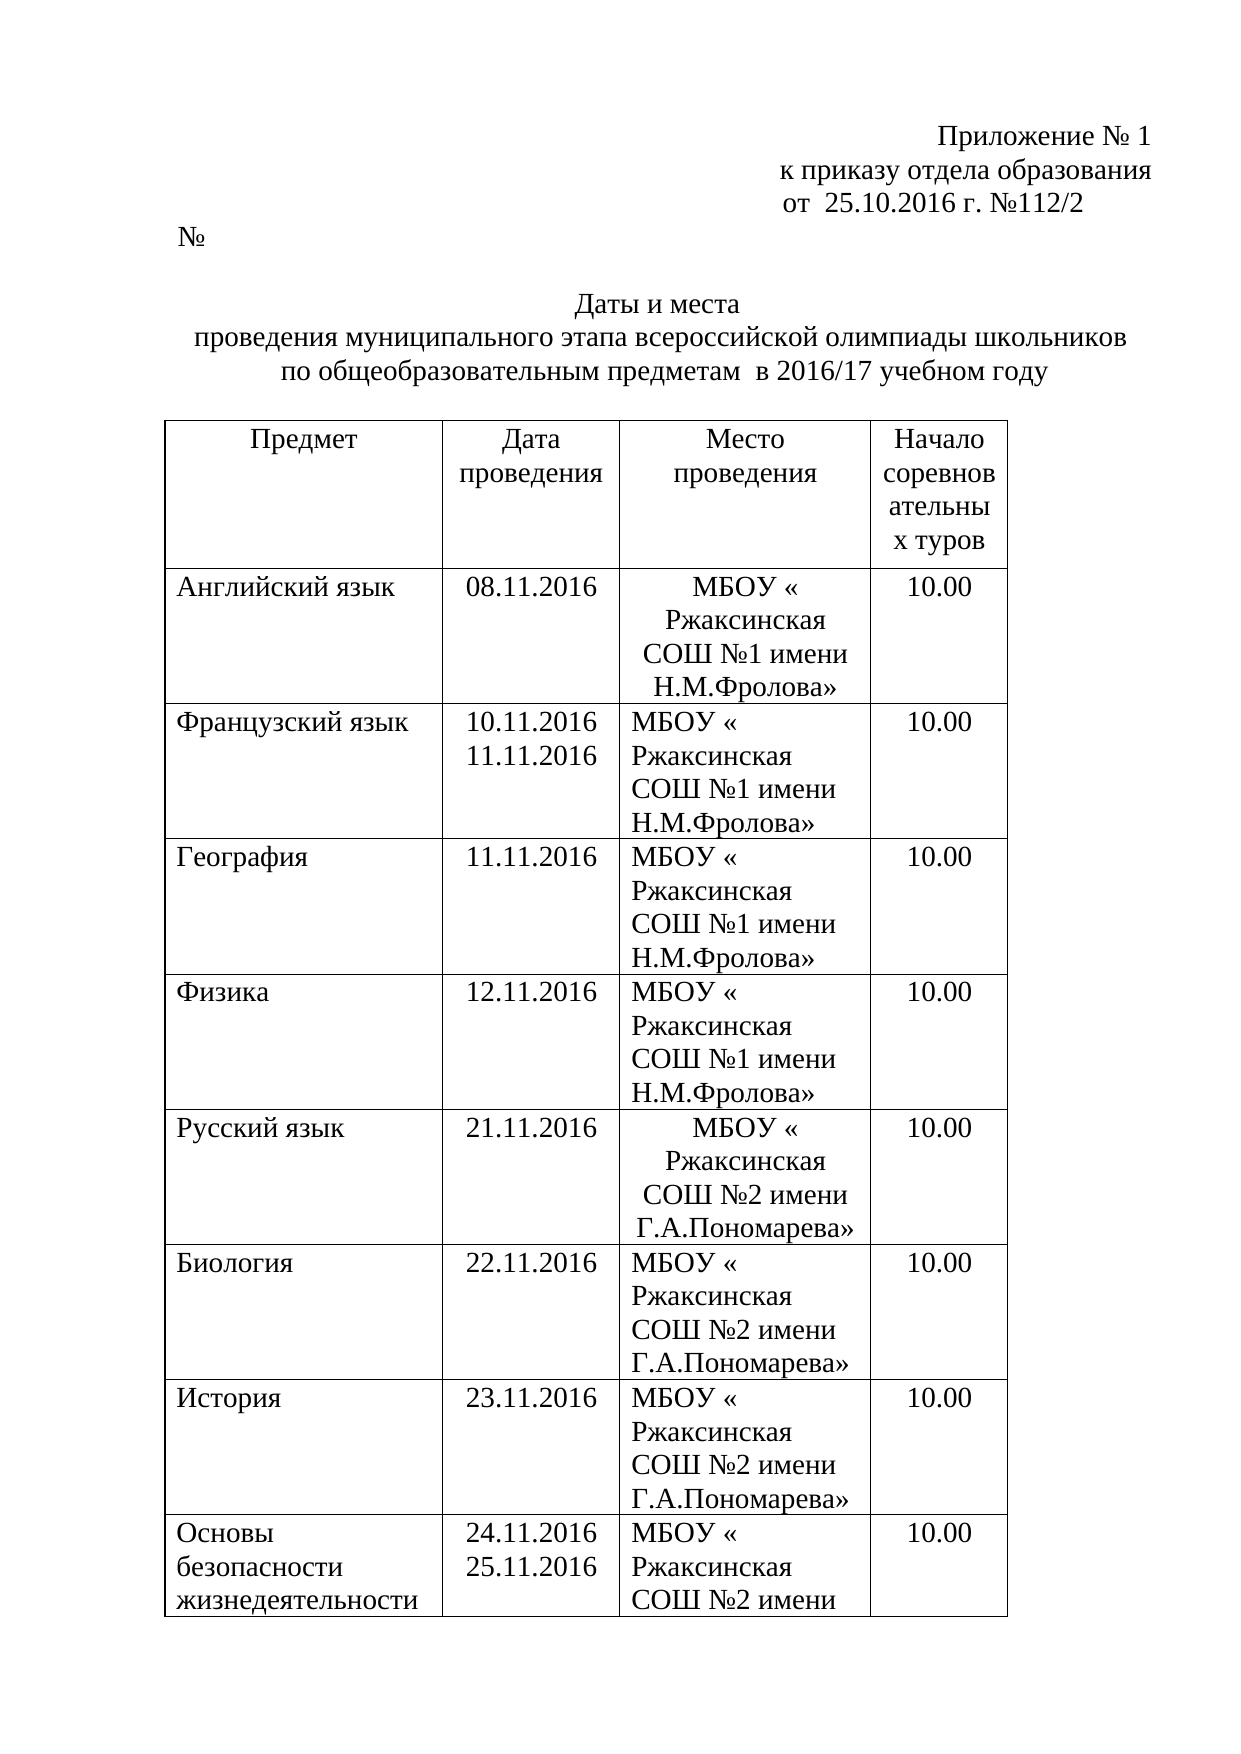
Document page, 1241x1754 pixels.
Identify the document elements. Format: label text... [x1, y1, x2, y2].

table_header Место проведения [620, 421, 870, 568]
table_cell МБОУ « Ржаксинская СОШ №2 имени [620, 1515, 870, 1616]
table_cell 10.00 [871, 1110, 1007, 1244]
table_cell 10.00 [871, 1515, 1007, 1616]
table_cell МБОУ « Ржаксинская СОШ №2 имени Г.А.Пономарева» [620, 1110, 870, 1244]
table_cell 08.11.2016 [443, 569, 619, 703]
table_cell МБОУ « Ржаксинская СОШ №1 имени Н.М.Фролова» [620, 704, 870, 838]
table_cell МБОУ « Ржаксинская СОШ №1 имени Н.М.Фролова» [620, 975, 870, 1109]
text от 25.10.2016 г. №112/2 № [177, 185, 1152, 252]
table_cell Физика [166, 975, 442, 1109]
table_header Предмет [166, 421, 442, 568]
table_cell Биология [166, 1245, 442, 1379]
table_cell МБОУ « Ржаксинская СОШ №1 имени Н.М.Фролова» [620, 569, 870, 703]
table_cell 10.00 [871, 704, 1007, 838]
table_cell МБОУ « Ржаксинская СОШ №2 имени Г.А.Пономарева» [620, 1380, 870, 1514]
table_cell 12.11.2016 [443, 975, 619, 1109]
text к приказу отдела образования [177, 152, 1152, 185]
table_cell Русский язык [166, 1110, 442, 1244]
table_cell 10.00 [871, 569, 1007, 703]
table_cell 24.11.2016 25.11.2016 [443, 1515, 619, 1616]
table_cell 21.11.2016 [443, 1110, 619, 1244]
table_cell 10.00 [871, 1380, 1007, 1514]
table_cell Французский язык [166, 704, 442, 838]
table_cell 22.11.2016 [443, 1245, 619, 1379]
table_cell 23.11.2016 [443, 1380, 619, 1514]
table_header Начало соревновательных туров [871, 421, 1007, 568]
text по общеобразовательным предметам в 2016/17 учебном году [177, 353, 1152, 387]
table_cell 10.00 [871, 975, 1007, 1109]
table_cell МБОУ « Ржаксинская СОШ №2 имени Г.А.Пономарева» [620, 1245, 870, 1379]
table_cell 10.00 [871, 1245, 1007, 1379]
text Даты и места [177, 286, 1152, 319]
table_cell 10.00 [871, 839, 1007, 973]
table_header Дата проведения [443, 421, 619, 568]
text Приложение № 1 [177, 118, 1152, 152]
text проведения муниципального этапа всероссийской олимпиады школьников [177, 319, 1152, 353]
table_cell Английский язык [166, 569, 442, 703]
table_cell Основы безопасности жизнедеятельности [166, 1515, 442, 1616]
table_cell 11.11.2016 [443, 839, 619, 973]
table_cell География [166, 839, 442, 973]
table_cell МБОУ « Ржаксинская СОШ №1 имени Н.М.Фролова» [620, 839, 870, 973]
table_cell 10.11.2016 11.11.2016 [443, 704, 619, 838]
table_cell История [166, 1380, 442, 1514]
